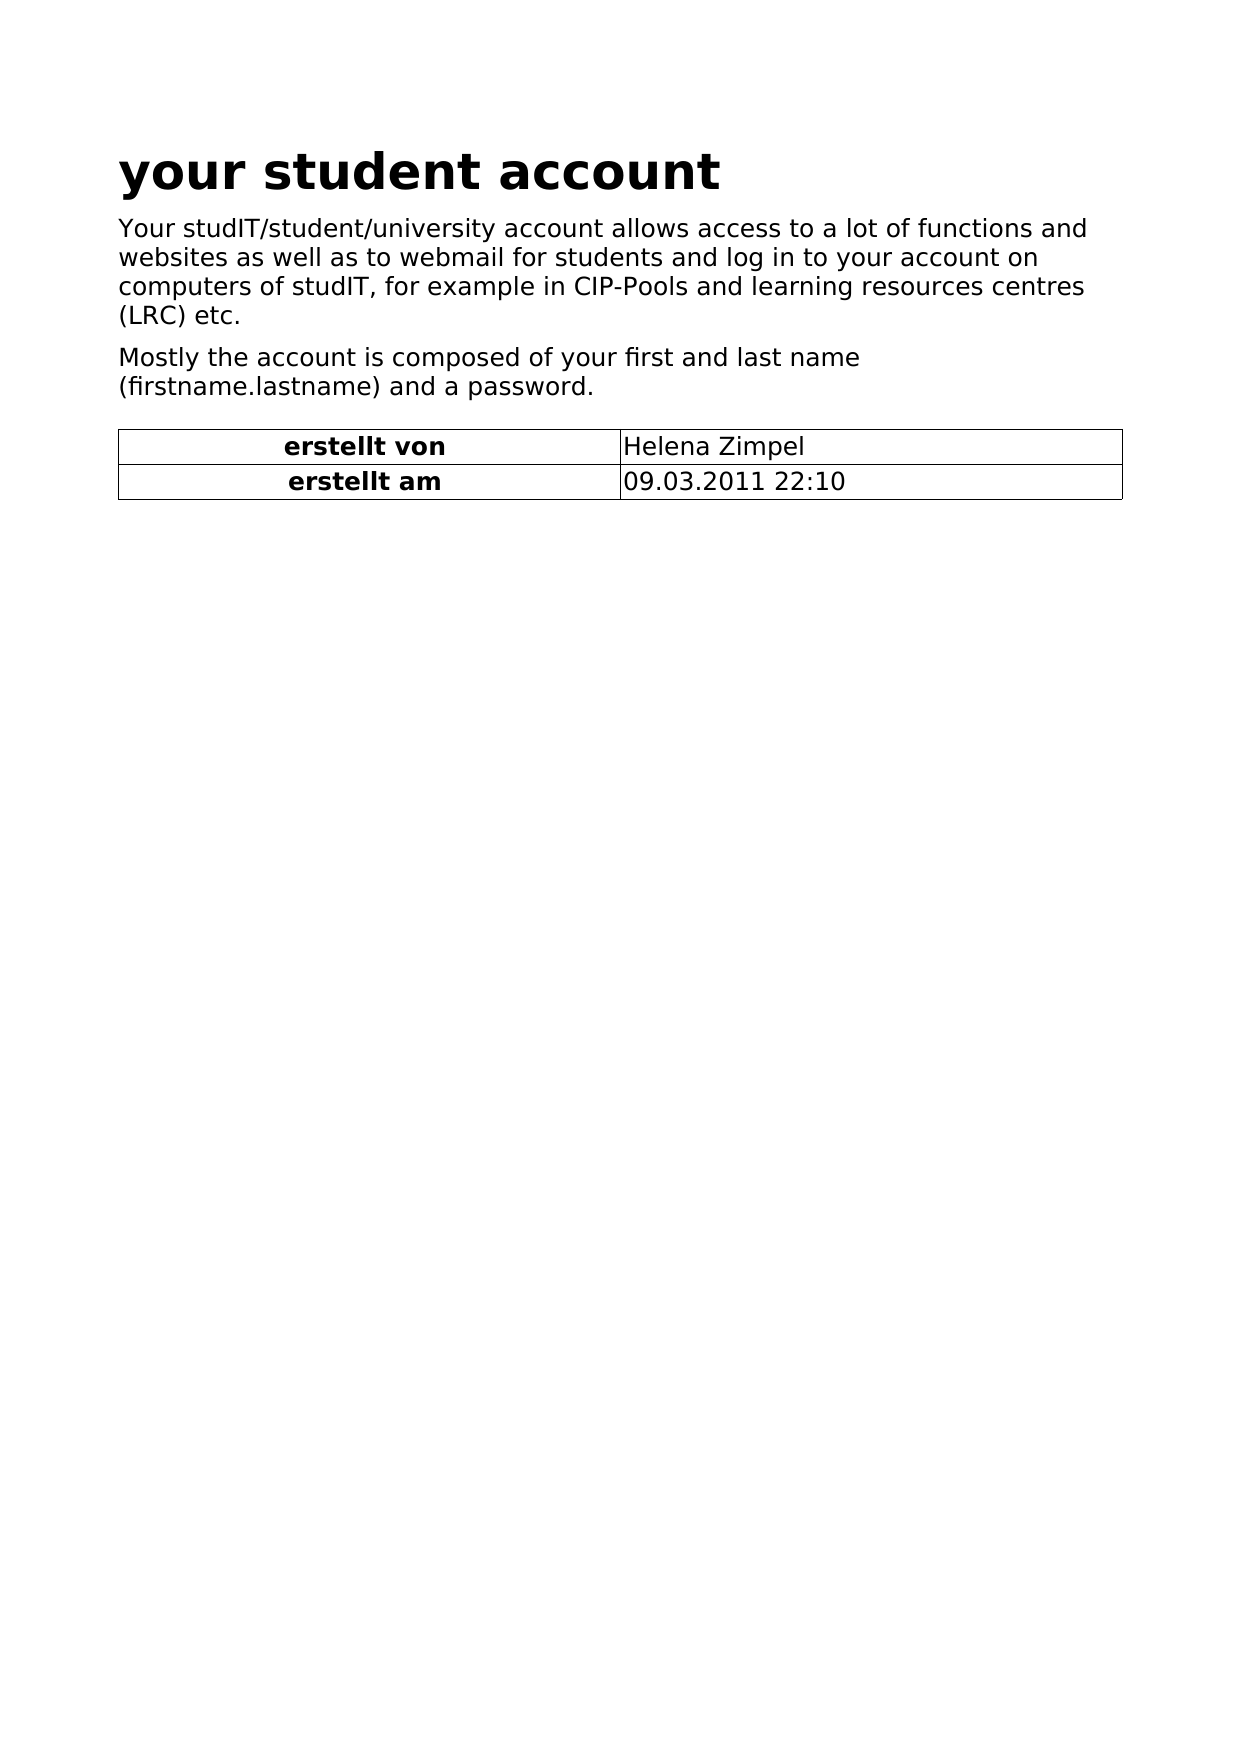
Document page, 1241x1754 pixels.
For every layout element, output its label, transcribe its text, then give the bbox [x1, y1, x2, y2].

table_cell 09.03.2011 22:10 [621, 465, 1122, 499]
text Your studIT/student/university account allows access to a lot of functions and websites as well as to webmail for students and log in to your account on computers of studIT, for example in CIP-Pools and learning resources centres (LRC) etc. [118, 214, 1122, 331]
table_cell erstellt am [119, 465, 620, 499]
table_header Helena Zimpel [621, 430, 1122, 464]
subtitle your student account [118, 143, 1122, 201]
table_header erstellt von [119, 430, 620, 464]
text Mostly the account is composed of your first and last name (firstname.lastname) and a password. [118, 343, 1122, 401]
